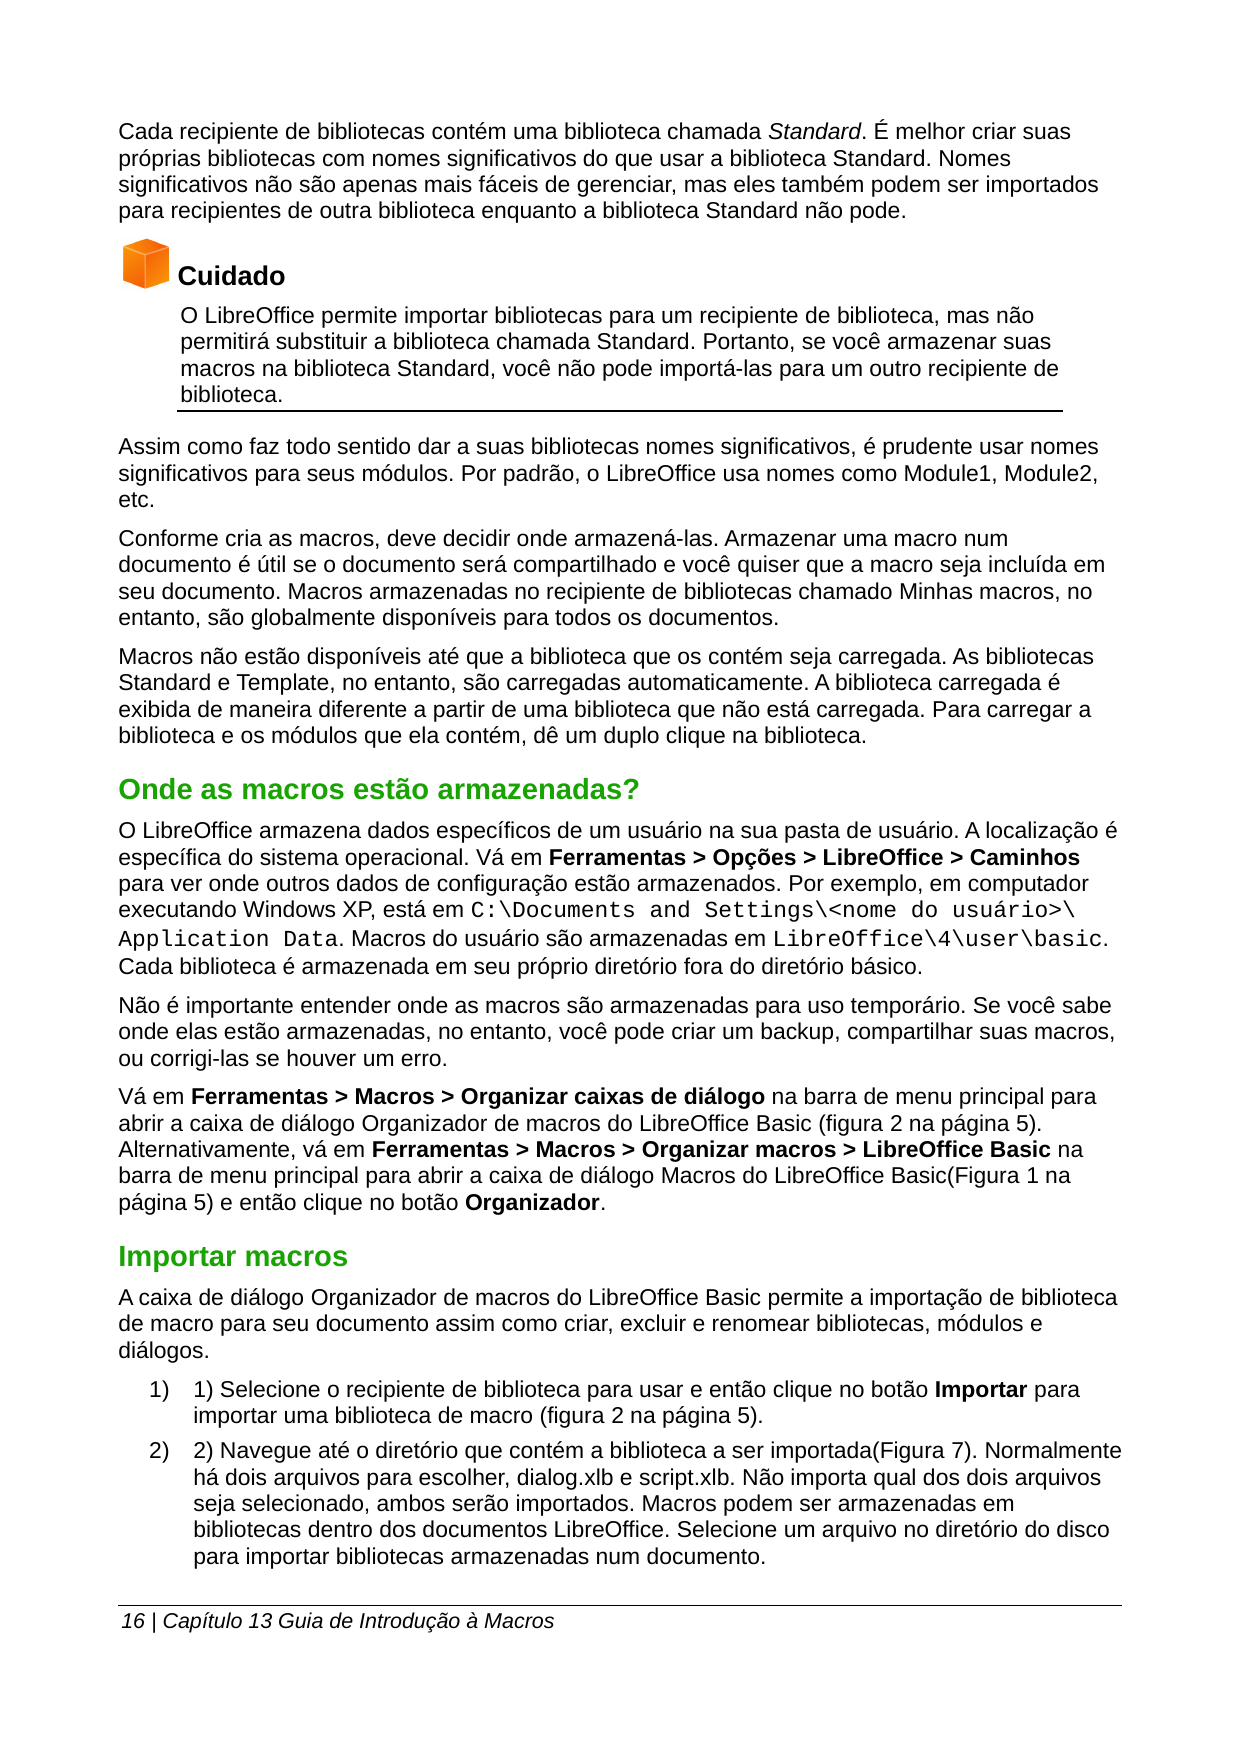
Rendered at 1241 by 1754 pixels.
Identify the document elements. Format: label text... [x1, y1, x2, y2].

list 2) Navegue até o diretório que contém a biblioteca a ser importada(Figura 7). Normalmente há dois arquivos para escolher, dialog.xlb e script.xlb. Não importa qual dos dois arquivos seja selecionado, ambos serão importados. Macros podem ser armazenadas em bibliotecas dentro dos documentos LibreOffice. Selecione um arquivo no diretório do disco para importar bibliotecas armazenadas num documento. [169, 1437, 1122, 1569]
list 1) Selecione o recipiente de biblioteca para usar e então clique no botão Importar para importar uma biblioteca de macro (figura 2 na página 5). [169, 1376, 1122, 1428]
picture [119, 236, 173, 291]
text Cada recipiente de bibliotecas contém uma biblioteca chamada Standard. É melhor criar suas próprias bibliotecas com nomes significativos do que usar a biblioteca Standard. Nomes significativos não são apenas mais fáceis de gerenciar, mas eles também podem ser importados para recipientes de outra biblioteca enquanto a biblioteca Standard não pode. [118, 118, 1122, 223]
text O LibreOffice armazena dados específicos de um usuário na sua pasta de usuário. A localização é específica do sistema operacional. Vá em Ferramentas > Opções > LibreOffice > Caminhos para ver onde outros dados de configuração estão armazenados. Por exemplo, em computador executando Windows XP, está em C:\Documents and Settings\<nome do usuário>\Application Data. Macros do usuário são armazenadas em LibreOffice\4\user\basic. Cada biblioteca é armazenada em seu próprio diretório fora do diretório básico. [118, 817, 1122, 979]
subtitle Importar macros [118, 1239, 1122, 1272]
text Assim como faz todo sentido dar a suas bibliotecas nomes significativos, é prudente usar nomes significativos para seus módulos. Por padrão, o LibreOffice usa nomes como Module1, Module2, etc. [118, 433, 1122, 512]
text Vá em Ferramentas > Macros > Organizar caixas de diálogo na barra de menu principal para abrir a caixa de diálogo Organizador de macros do LibreOffice Basic (figura 2 na página 5). Alternativamente, vá em Ferramentas > Macros > Organizar macros > LibreOffice Basic na barra de menu principal para abrir a caixa de diálogo Macros do LibreOffice Basic(Figura 1 na página 5) e então clique no botão Organizador. [118, 1083, 1122, 1215]
text Conforme cria as macros, deve decidir onde armazená-las. Armazenar uma macro num documento é útil se o documento será compartilhado e você quiser que a macro seja incluída em seu documento. Macros armazenadas no recipiente de bibliotecas chamado Minhas macros, no entanto, são globalmente disponíveis para todos os documentos. [118, 525, 1122, 630]
text Macros não estão disponíveis até que a biblioteca que os contém seja carregada. As bibliotecas Standard e Template, no entanto, são carregadas automaticamente. A biblioteca carregada é exibida de maneira diferente a partir de uma biblioteca que não está carregada. Para carregar a biblioteca e os módulos que ela contém, dê um duplo clique na biblioteca. [118, 643, 1122, 748]
text O LibreOffice permite importar bibliotecas para um recipiente de biblioteca, mas não permitirá substituir a biblioteca chamada Standard. Portanto, se você armazenar suas macros na biblioteca Standard, você não pode importá-las para um outro recipiente de biblioteca. [177, 299, 1063, 410]
subtitle Onde as macros estão armazenadas? [118, 772, 1122, 805]
text Não é importante entender onde as macros são armazenadas para uso temporário. Se você sabe onde elas estão armazenadas, no entanto, você pode criar um backup, compartilhar suas macros, ou corrigi-las se houver um erro. [118, 992, 1122, 1071]
list A caixa de diálogo Organizador de macros do LibreOffice Basic permite a importação de biblioteca de macro para seu documento assim como criar, excluir e renomear bibliotecas, módulos e diálogos. [118, 1284, 1122, 1363]
subtitle Cuidado [173, 236, 1122, 291]
